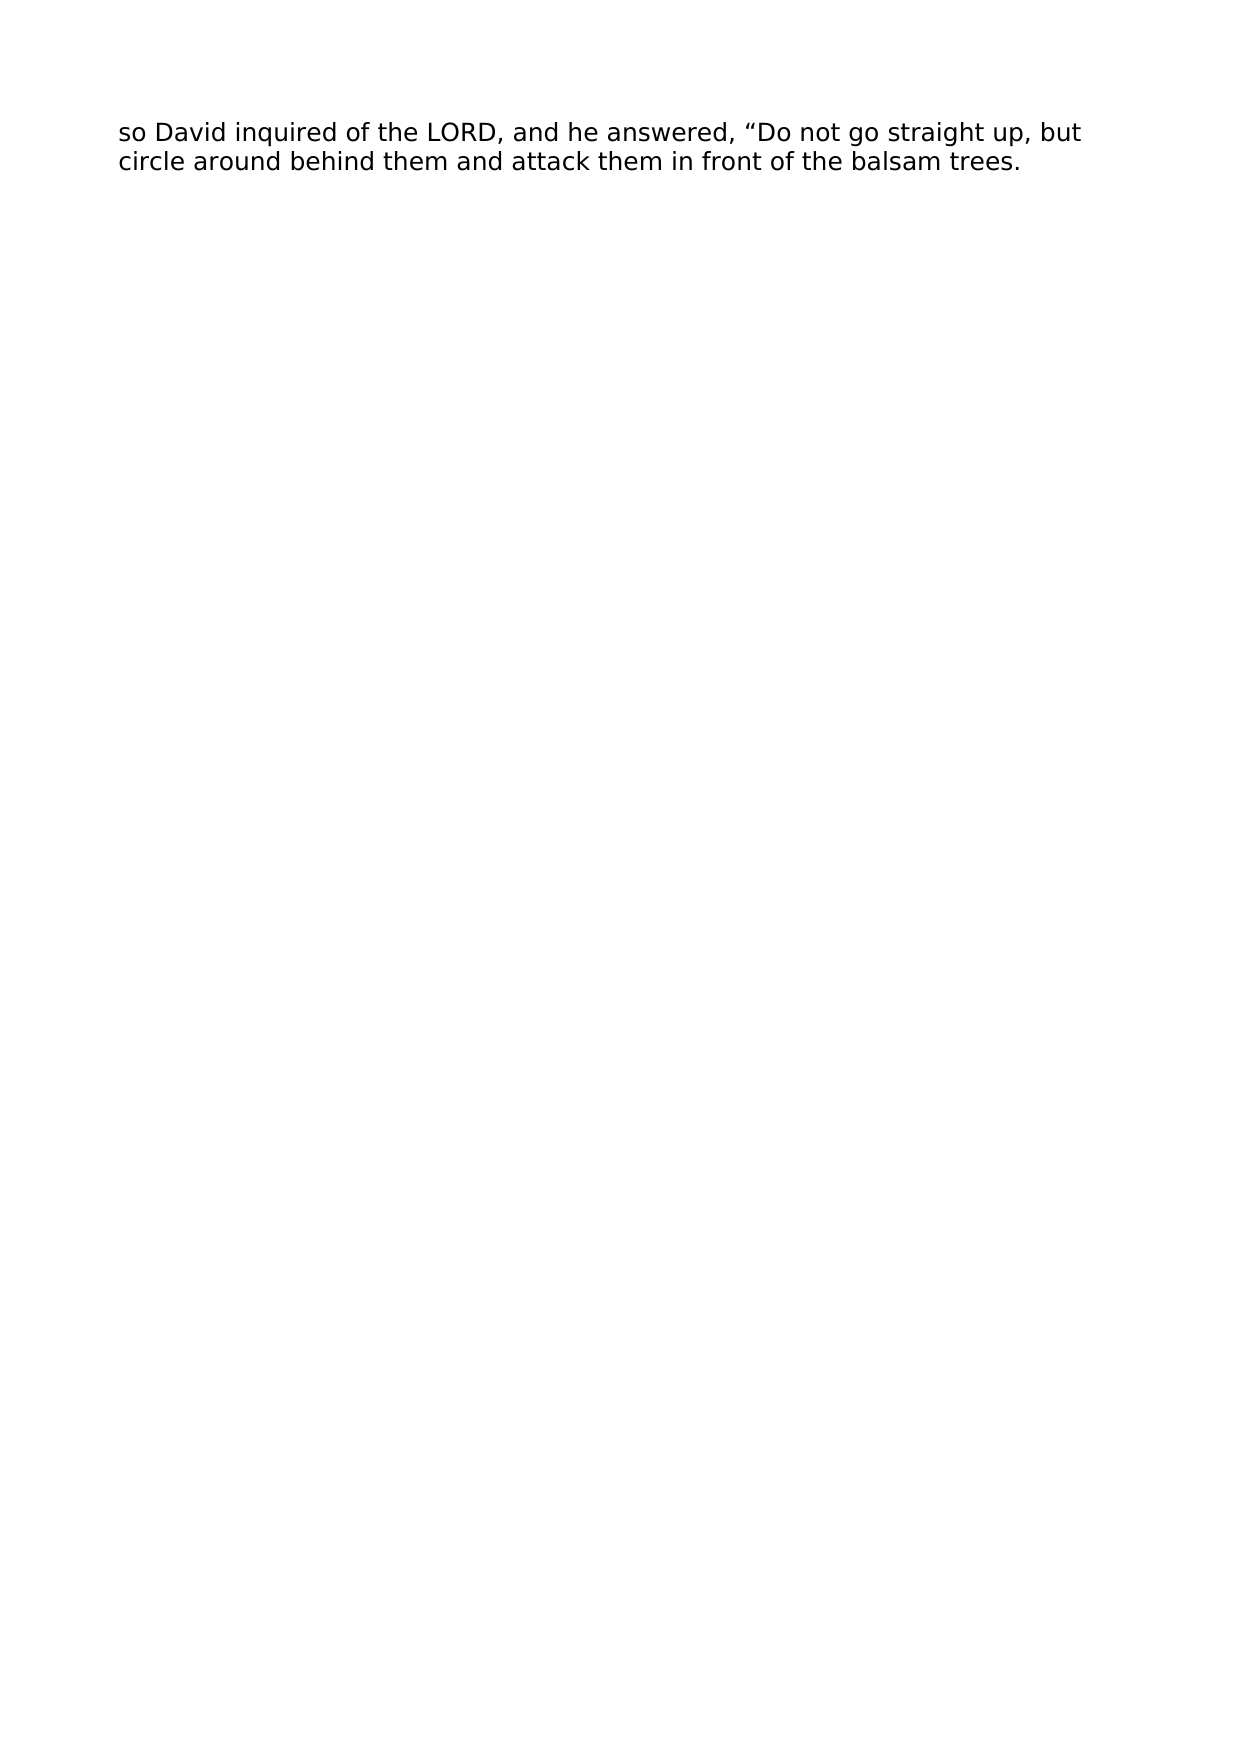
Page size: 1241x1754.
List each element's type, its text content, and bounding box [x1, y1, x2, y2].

text so David inquired of the LORD, and he answered, “Do not go straight up, but circle around behind them and attack them in front of the balsam trees. [118, 118, 1122, 176]
